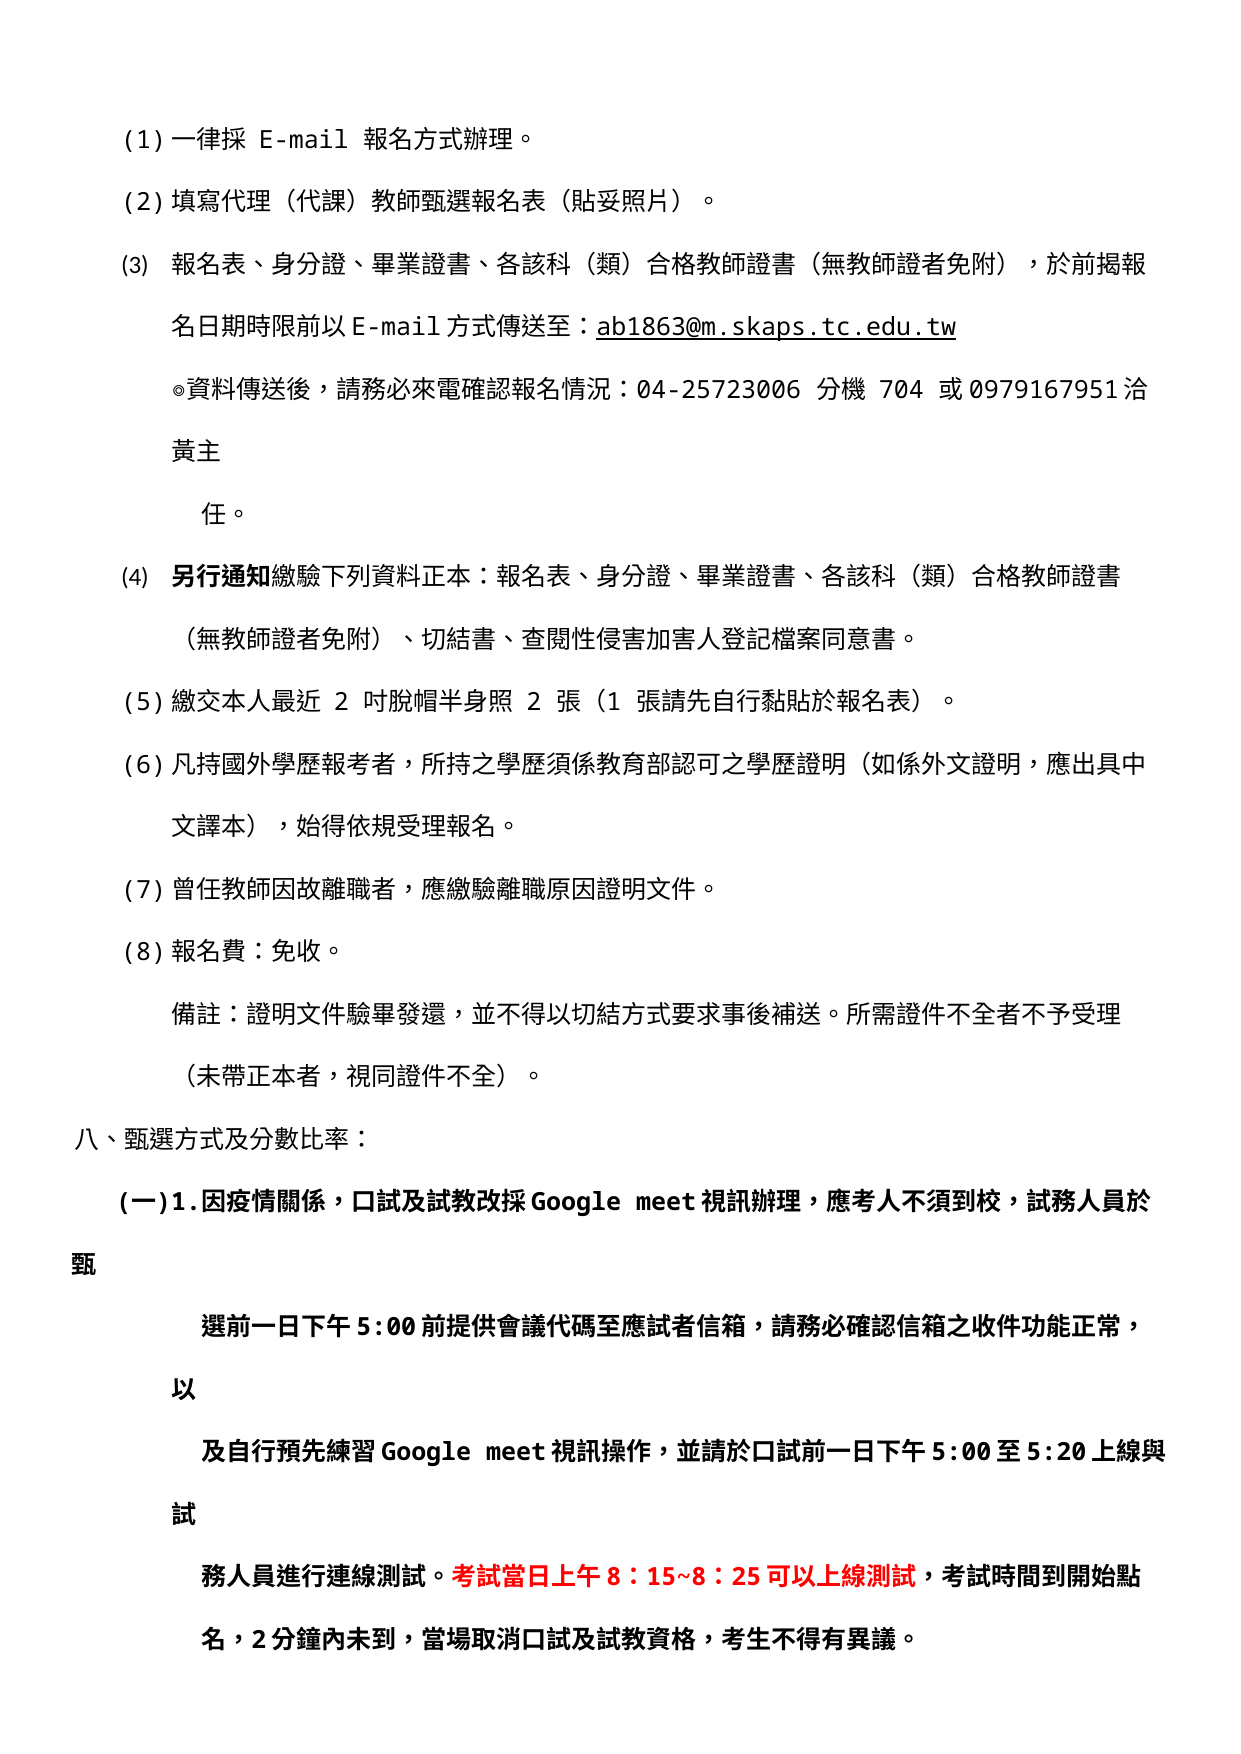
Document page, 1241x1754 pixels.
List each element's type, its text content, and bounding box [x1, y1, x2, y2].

list 曾任教師因故離職者，應繳驗離職原因證明文件。 [121, 846, 1169, 908]
list 一律採 E-mail 報名方式辦理。 [121, 96, 1169, 158]
text 及自行預先練習Google meet視訊操作，並請於口試前一日下午5:00至5:20上線與試 [171, 1408, 1169, 1533]
text 備註：證明文件驗畢發還，並不得以切結方式要求事後補送。所需證件不全者不予受理（未帶正本者，視同證件不全）。 [171, 971, 1169, 1096]
list 繳交本人最近 2 吋脫帽半身照 2 張（1 張請先自行黏貼於報名表）。 [121, 658, 1169, 721]
list 凡持國外學歷報考者，所持之學歷須係教育部認可之學歷證明（如係外文證明，應出具中文譯本），始得依規受理報名。 [121, 721, 1169, 846]
text 八、甄選方式及分數比率： [44, 1096, 1169, 1158]
text 選前一日下午5:00前提供會議代碼至應試者信箱，請務必確認信箱之收件功能正常，以 [171, 1283, 1169, 1408]
text (一)1.因疫情關係，口試及試教改採Google meet視訊辦理，應考人不須到校，試務人員於甄 [71, 1158, 1169, 1283]
list 填寫代理（代課）教師甄選報名表（貼妥照片）。 [121, 158, 1169, 221]
text ◎資料傳送後，請務必來電確認報名情況：04-25723006 分機 704 或0979167951洽黃主 [171, 346, 1169, 471]
text 任。 [171, 471, 1169, 533]
list 報名表、身分證、畢業證書、各該科（類）合格教師證書（無教師證者免附），於前揭報名日期時限前以E-mail方式傳送至：ab1863@m.skaps.tc.edu.tw [121, 221, 1169, 346]
text 名，2分鐘內未到，當場取消口試及試教資格，考生不得有異議。 [171, 1596, 1169, 1658]
list 報名費：免收。 [121, 908, 1169, 971]
text 務人員進行連線測試。考試當日上午8：15~8：25可以上線測試，考試時間到開始點 [171, 1533, 1169, 1596]
list 另行通知繳驗下列資料正本：報名表、身分證、畢業證書、各該科（類）合格教師證書（無教師證者免附）、切結書、查閱性侵害加害人登記檔案同意書。 [121, 533, 1169, 658]
